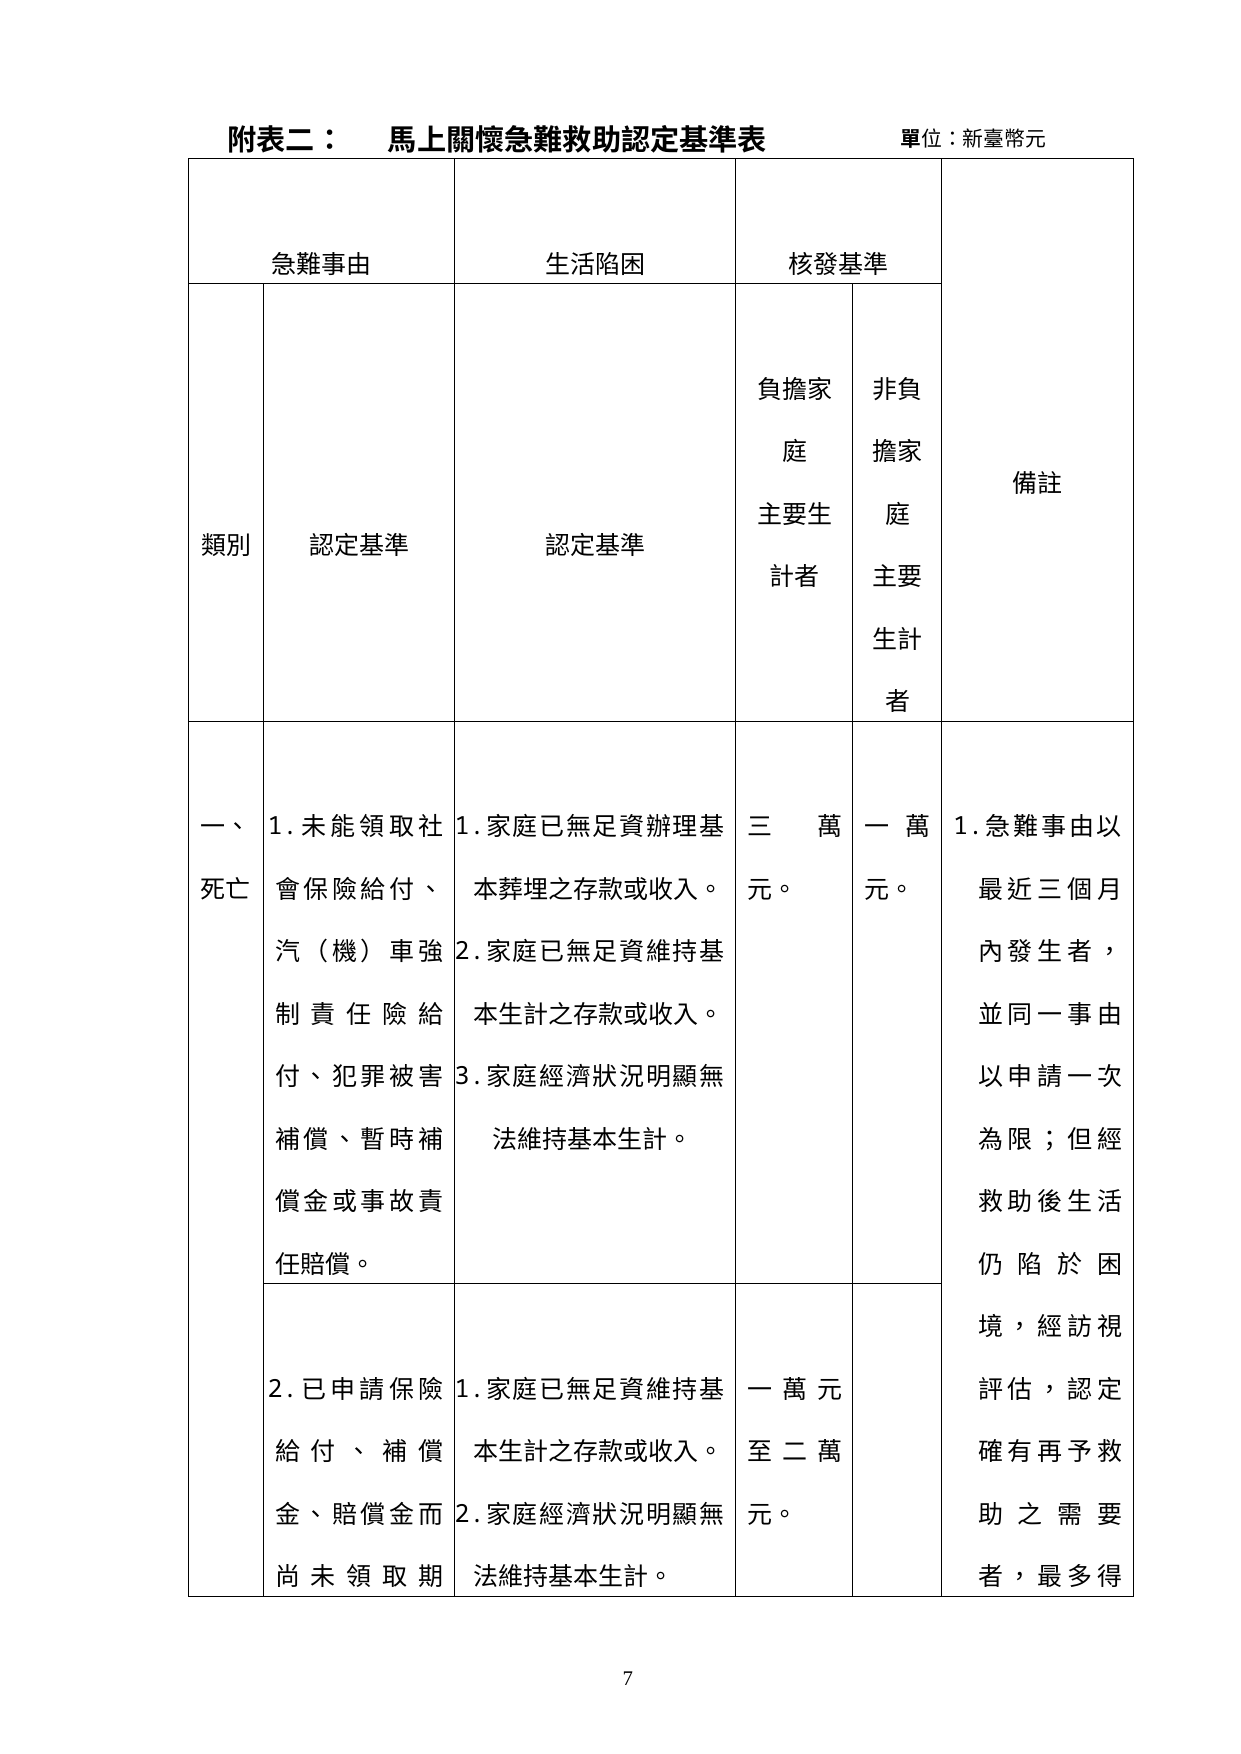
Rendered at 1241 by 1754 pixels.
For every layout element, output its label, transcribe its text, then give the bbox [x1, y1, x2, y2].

table_cell 一、 死亡 [189, 722, 263, 1596]
table_header 生活陷困 [455, 159, 735, 283]
table_cell 非負擔家庭 主要生計者 [853, 284, 941, 721]
table_cell 一萬元至二萬元。 [736, 1284, 852, 1596]
table_cell 一萬元。 [853, 722, 941, 1283]
table_header 急難事由 [189, 159, 454, 283]
table_header 備註 [942, 159, 1133, 721]
table_cell 1.未能領取社會保險給付、汽（機）車強制責任險給付、犯罪被害補償、暫時補償金或事故責任賠償。 [264, 722, 454, 1283]
table_cell 認定基準 [455, 284, 735, 721]
table_header 核發基準 [736, 159, 941, 283]
table_cell [853, 1284, 941, 1596]
table_cell 1.家庭已無足資辦理基本葬埋之存款或收入。 2.家庭已無足資維持基本生計之存款或收入。 3.家庭經濟狀況明顯無法維持基本生計。 [455, 722, 735, 1283]
table_cell 認定基準 [264, 284, 454, 721]
text 附表二： 馬上關懷急難救助認定基準表 單位：新臺幣元 [177, 96, 1093, 158]
table_cell 負擔家庭 主要生計者 [736, 284, 852, 721]
table_cell 類別 [189, 284, 263, 721]
table_cell 1.急難事由以最近三個月內發生者，並同一事由以申請一次為限；但經救助後生活仍陷於困境，經訪視評估，認定確有再予救助之需要者，最多得 [942, 722, 1133, 1596]
table_cell 1.家庭已無足資維持基本生計之存款或收入。 2.家庭經濟狀況明顯無法維持基本生計。 [455, 1284, 735, 1596]
table_cell 三萬元。 [736, 722, 852, 1283]
table_cell 2.已申請保險給付、補償金、賠償金而尚未領取期 [264, 1284, 454, 1596]
